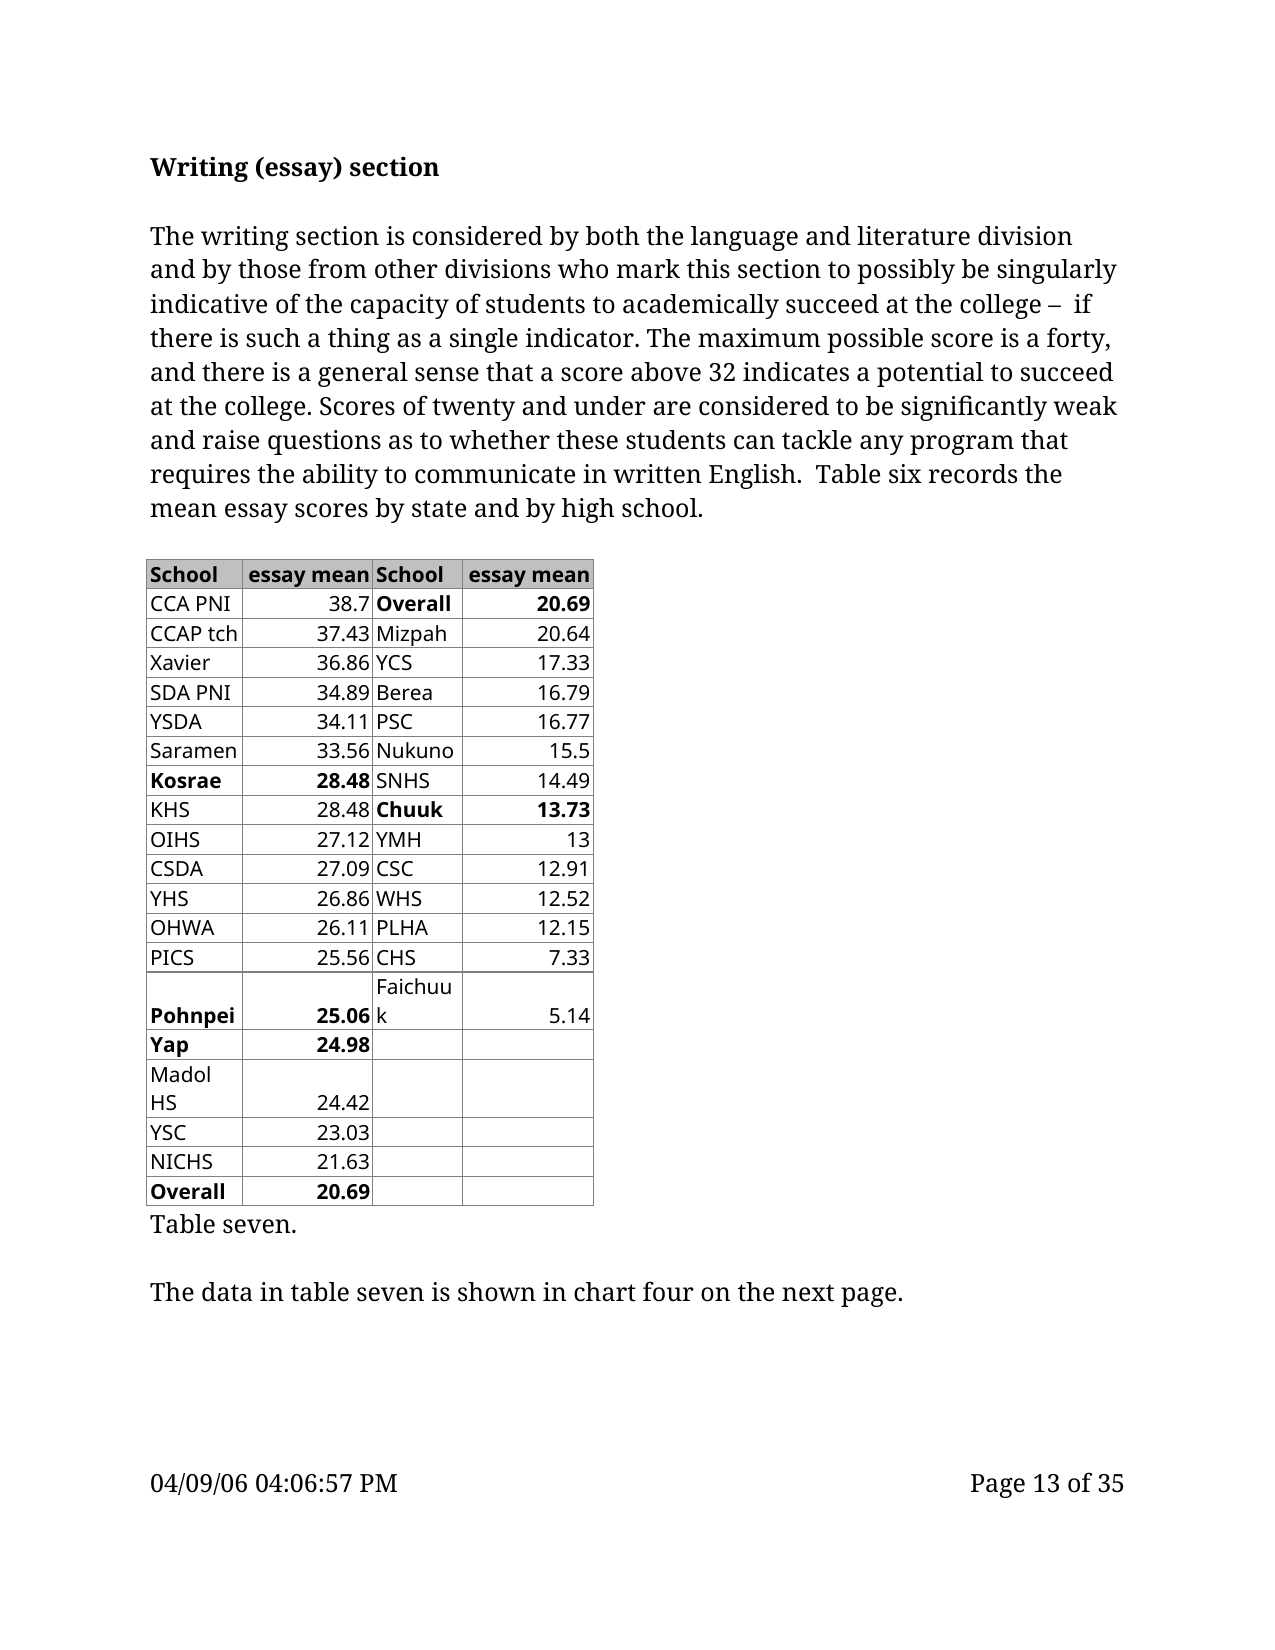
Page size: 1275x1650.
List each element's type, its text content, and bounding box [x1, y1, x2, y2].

table_header essay mean [243, 560, 372, 588]
table_cell 7.33 [463, 943, 593, 971]
table_header School [373, 560, 462, 588]
table_cell 23.03 [243, 1118, 372, 1146]
table_cell [373, 1147, 462, 1176]
table_cell [463, 1118, 593, 1146]
table_cell 24.42 [243, 1060, 372, 1117]
table_cell 28.48 [243, 796, 372, 824]
table_cell YSC [147, 1118, 242, 1146]
table_cell Kosrae [147, 766, 242, 794]
table_cell Faichuuk [373, 973, 462, 1029]
table_cell CCA PNI [147, 589, 242, 618]
table_cell 20.69 [463, 589, 593, 618]
table_cell CCAP tch [147, 619, 242, 647]
table_cell Yap [147, 1030, 242, 1059]
table_cell 16.79 [463, 678, 593, 706]
table_cell 33.56 [243, 737, 372, 765]
table_cell KHS [147, 796, 242, 824]
table_header essay mean [463, 560, 593, 588]
table_cell Chuuk [373, 796, 462, 824]
table_cell NICHS [147, 1147, 242, 1176]
table_cell Madol HS [147, 1060, 242, 1117]
table_cell OHWA [147, 914, 242, 942]
table_cell 37.43 [243, 619, 372, 647]
table_cell 14.49 [463, 766, 593, 794]
table_cell 13 [463, 825, 593, 853]
table_cell 15.5 [463, 737, 593, 765]
table_cell [463, 1177, 593, 1205]
table_cell 25.56 [243, 943, 372, 971]
table_cell 12.52 [463, 884, 593, 912]
table_cell 34.89 [243, 678, 372, 706]
table_cell 20.69 [243, 1177, 372, 1205]
table_cell 12.15 [463, 914, 593, 942]
table_header School [147, 560, 242, 588]
table_cell 20.64 [463, 619, 593, 647]
table_cell CSC [373, 855, 462, 883]
table_cell 36.86 [243, 648, 372, 677]
table_cell YHS [147, 884, 242, 912]
table_cell Mizpah [373, 619, 462, 647]
table_cell CHS [373, 943, 462, 971]
table_cell [373, 1177, 462, 1205]
table_cell YMH [373, 825, 462, 853]
table_cell Overall [147, 1177, 242, 1205]
table_cell Xavier [147, 648, 242, 677]
table_cell Nukuno [373, 737, 462, 765]
table_cell 27.12 [243, 825, 372, 853]
table_cell [373, 1030, 462, 1059]
table_cell CSDA [147, 855, 242, 883]
table_cell SNHS [373, 766, 462, 794]
table_cell 38.7 [243, 589, 372, 618]
table_cell 13.73 [463, 796, 593, 824]
table_cell YCS [373, 648, 462, 677]
table_cell OIHS [147, 825, 242, 853]
table_cell PICS [147, 943, 242, 971]
table_cell 17.33 [463, 648, 593, 677]
table_cell Berea [373, 678, 462, 706]
table_cell Pohnpei [147, 973, 242, 1029]
table_cell 16.77 [463, 707, 593, 736]
table_cell 26.86 [243, 884, 372, 912]
table_cell [463, 1030, 593, 1059]
text Writing (essay) section [150, 150, 1125, 184]
table_cell SDA PNI [147, 678, 242, 706]
table_cell 27.09 [243, 855, 372, 883]
table_cell Overall [373, 589, 462, 618]
table_cell 34.11 [243, 707, 372, 736]
table_cell PLHA [373, 914, 462, 942]
text Table seven. [150, 1206, 1125, 1240]
table_cell [463, 1060, 593, 1117]
table_cell 24.98 [243, 1030, 372, 1059]
table_cell 12.91 [463, 855, 593, 883]
table_cell PSC [373, 707, 462, 736]
table_cell Saramen [147, 737, 242, 765]
table_cell 21.63 [243, 1147, 372, 1176]
table_cell 5.14 [463, 973, 593, 1029]
table_cell YSDA [147, 707, 242, 736]
table_cell 25.06 [243, 973, 372, 1029]
table_cell 28.48 [243, 766, 372, 794]
table_cell [463, 1147, 593, 1176]
table_cell [373, 1118, 462, 1146]
table_cell [373, 1060, 462, 1117]
table_cell 26.11 [243, 914, 372, 942]
text The data in table seven is shown in chart four on the next page. [150, 1274, 1125, 1308]
text The writing section is considered by both the language and literature division and by those from other divisions who mark this section to possibly be singularly indicative of the capacity of students to academically succeed at the college – if there is such a thing as a single indicator. The maximum possible score is a forty, and there is a general sense that a score above 32 indicates a potential to succeed at the college. Scores of twenty and under are considered to be significantly weak and raise questions as to whether these students can tackle any program that requires the ability to communicate in written English. Table six records the mean essay scores by state and by high school. [150, 218, 1125, 525]
table_cell WHS [373, 884, 462, 912]
